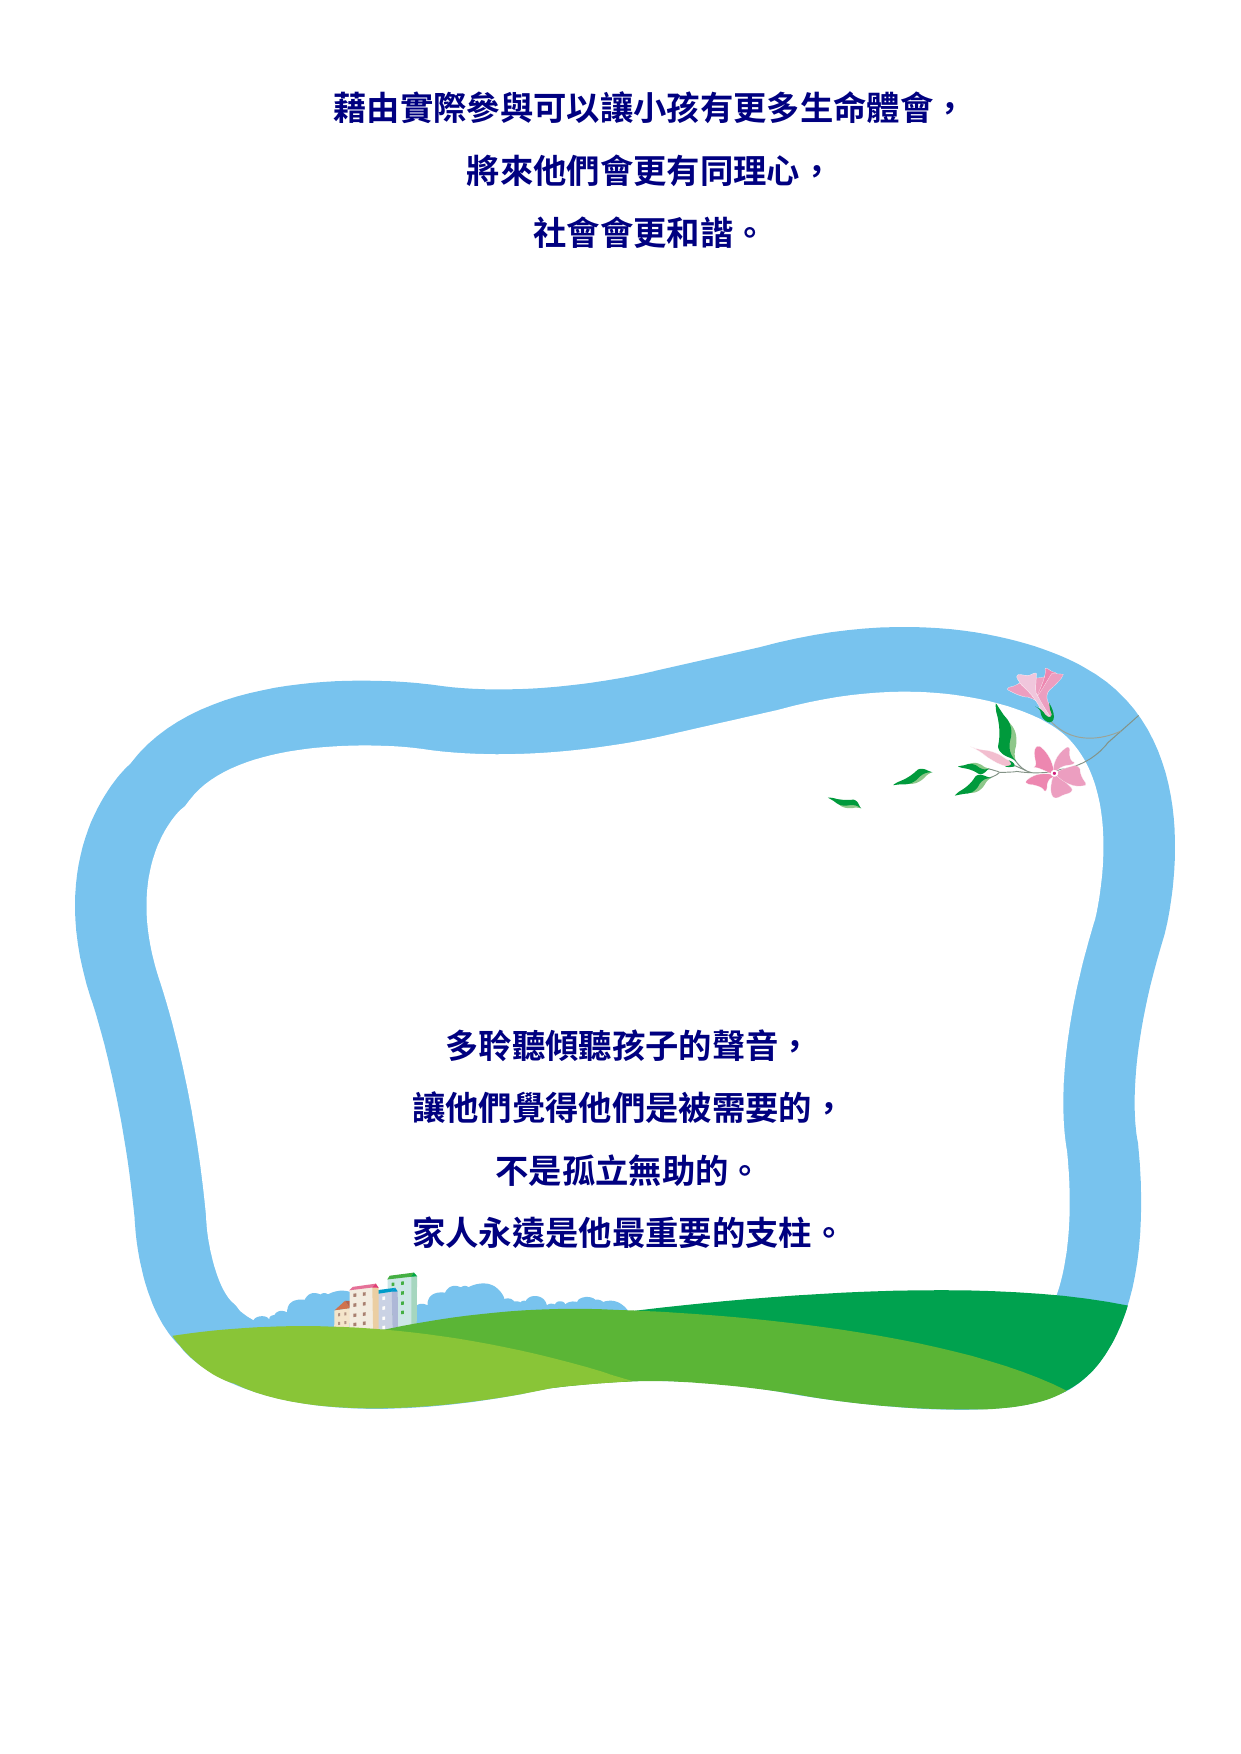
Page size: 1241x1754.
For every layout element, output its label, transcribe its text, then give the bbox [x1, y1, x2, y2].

text 家人永遠是他最重要的支柱。 [1139, 1189, 1175, 1252]
text 社會會更和諧。 [125, 189, 1175, 252]
text 多聆聽傾聽孩子的聲音， [62, 1002, 108, 1064]
text 不是孤立無助的。 [62, 1127, 131, 1189]
text 藉由實際參與可以讓小孩有更多生命體會， [125, 64, 1175, 127]
text 讓他們覺得他們是被需要的， [1135, 1064, 1175, 1127]
text 將來他們會更有同理心， [125, 127, 1175, 189]
text 讓他們覺得他們是被需要的， [62, 1064, 122, 1127]
text 不是孤立無助的。 [1136, 1127, 1175, 1189]
text 家人永遠是他最重要的支柱。 [62, 1189, 138, 1252]
text 多聆聽傾聽孩子的聲音， [1137, 1002, 1175, 1064]
